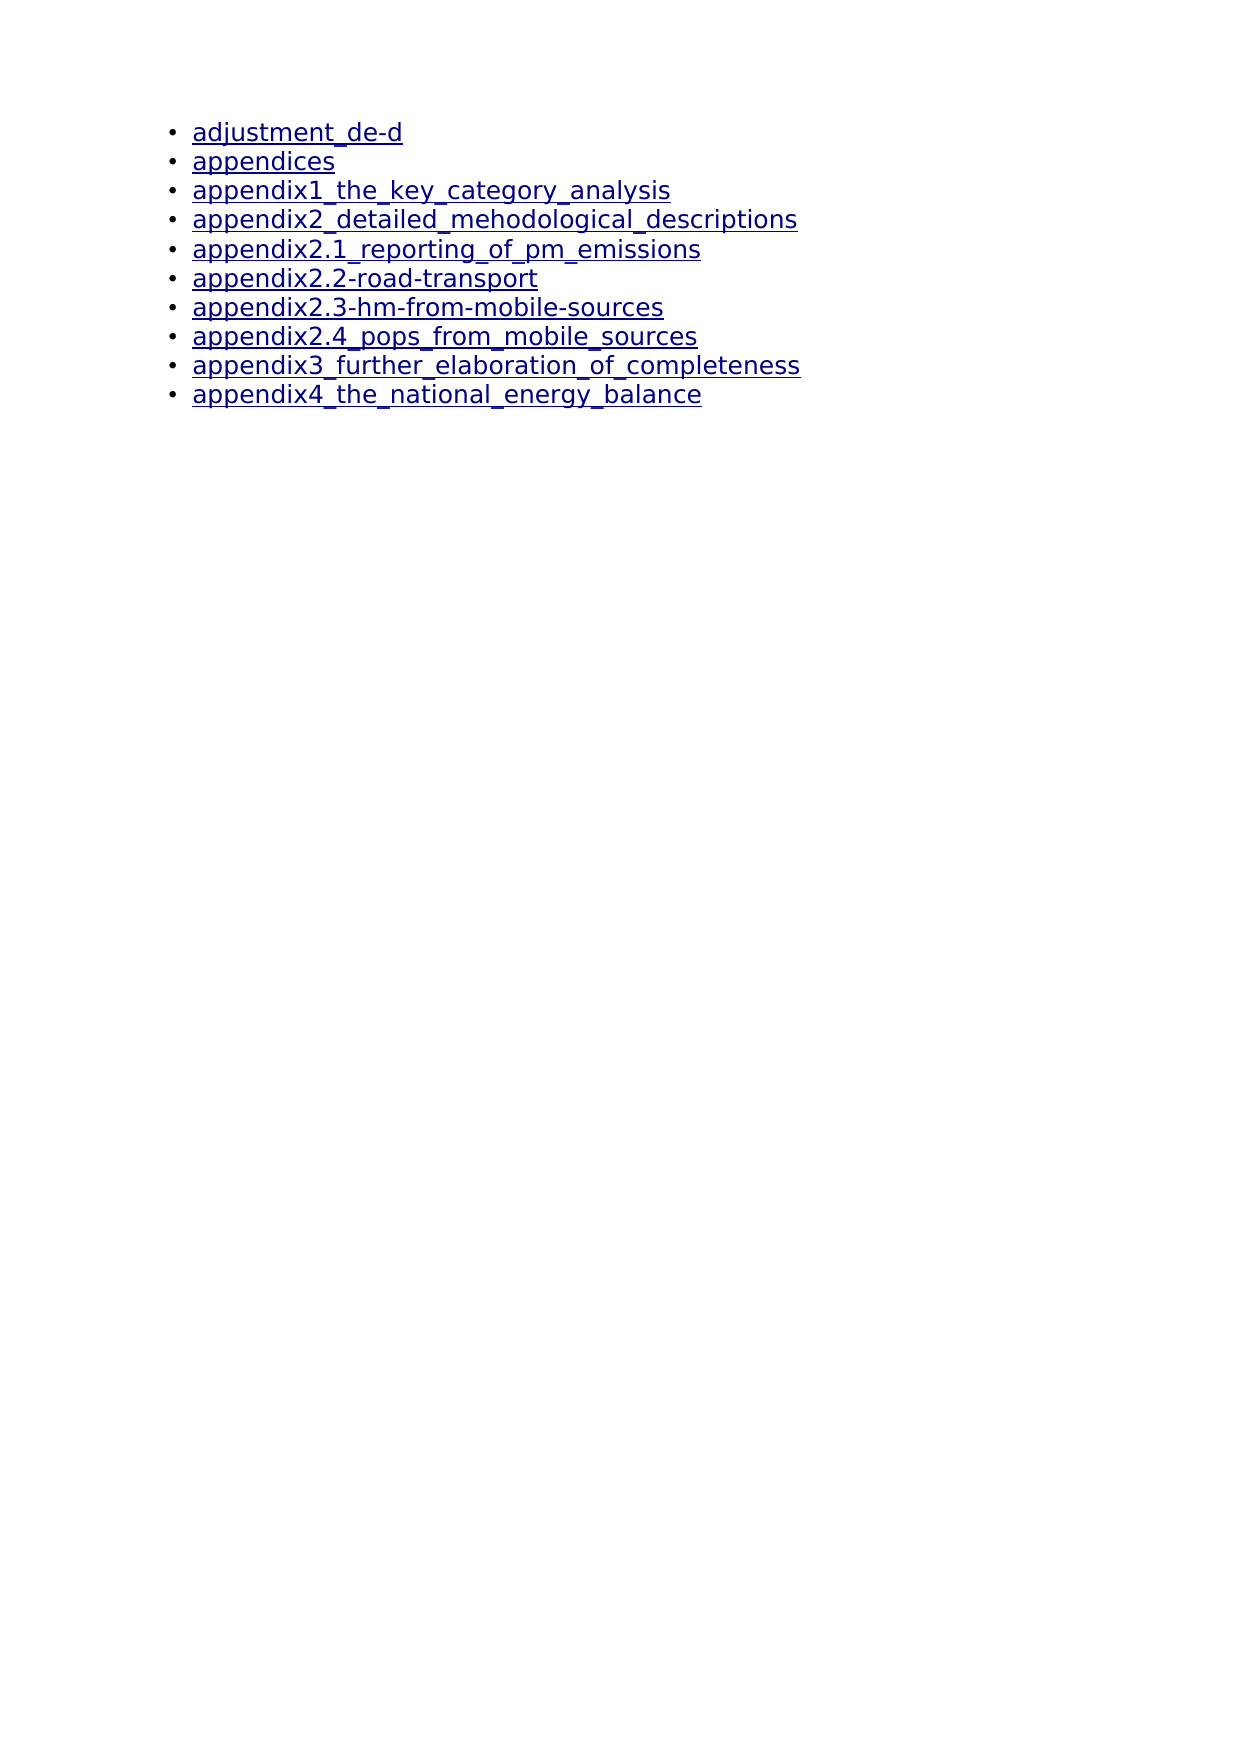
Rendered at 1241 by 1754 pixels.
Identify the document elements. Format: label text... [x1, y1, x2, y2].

list appendices [177, 147, 1122, 176]
list appendix2.3-hm-from-mobile-sources [177, 293, 1122, 322]
list appendix2.4_pops_from_mobile_sources [177, 322, 1122, 351]
list appendix4_the_national_energy_balance [177, 381, 1122, 410]
list adjustment_de-d [177, 118, 1122, 147]
list appendix1_the_key_category_analysis [177, 176, 1122, 206]
list appendix2.2-road-transport [177, 264, 1122, 293]
list appendix2.1_reporting_of_pm_emissions [177, 235, 1122, 264]
list appendix2_detailed_mehodological_descriptions [177, 206, 1122, 235]
list appendix3_further_elaboration_of_completeness [177, 351, 1122, 381]
